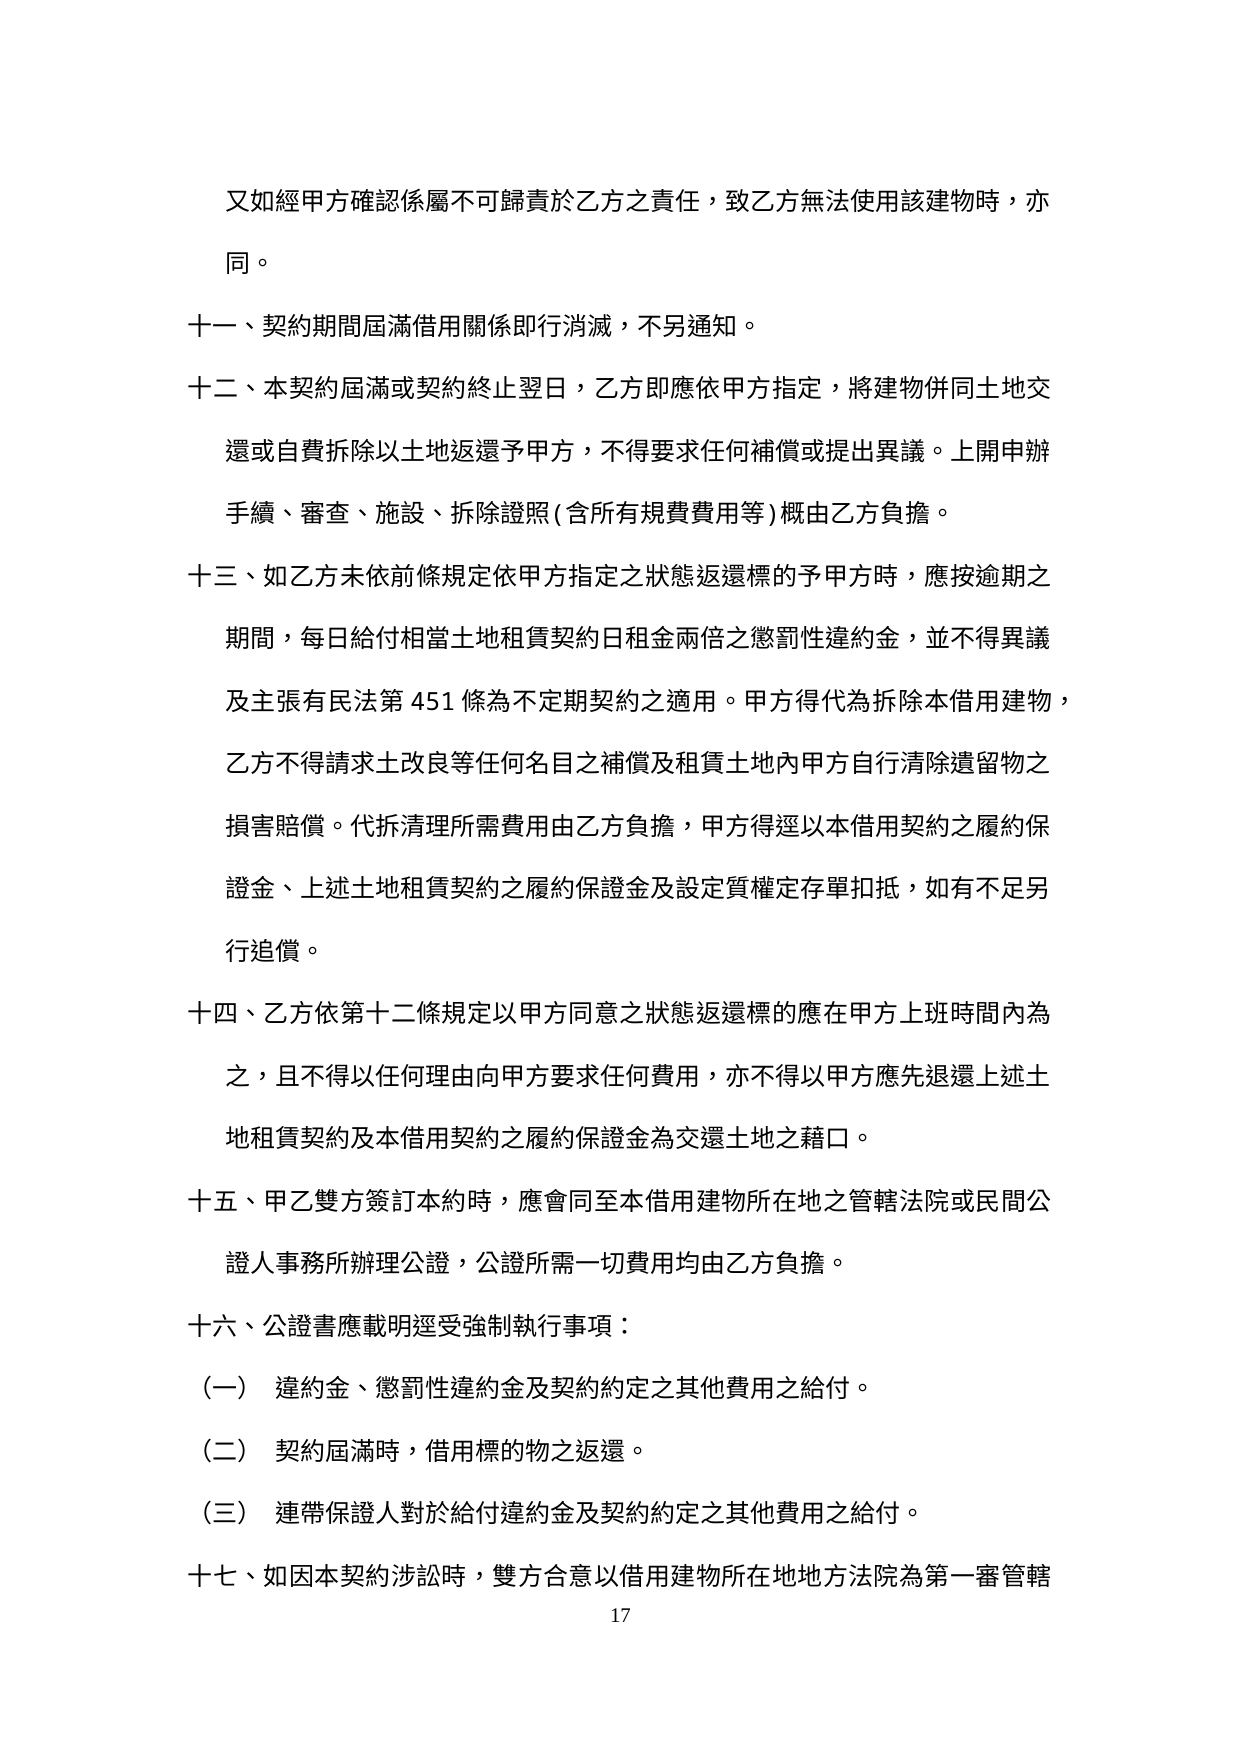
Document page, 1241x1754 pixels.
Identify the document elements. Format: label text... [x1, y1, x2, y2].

text 十四、乙方依第十二條規定以甲方同意之狀態返還標的應在甲方上班時間內為之，且不得以任何理由向甲方要求任何費用，亦不得以甲方應先退還上述土地租賃契約及本借用契約之履約保證金為交還土地之藉口。 [187, 970, 1053, 1157]
text 又如經甲方確認係屬不可歸責於乙方之責任，致乙方無法使用該建物時，亦同。 [187, 157, 1053, 282]
text 十三、如乙方未依前條規定依甲方指定之狀態返還標的予甲方時，應按逾期之期間，每日給付相當土地租賃契約日租金兩倍之懲罰性違約金，並不得異議及主張有民法第451條為不定期契約之適用。甲方得代為拆除本借用建物，乙方不得請求土改良等任何名目之補償及租賃土地內甲方自行清除遺留物之損害賠償。代拆清理所需費用由乙方負擔，甲方得逕以本借用契約之履約保證金、上述土地租賃契約之履約保證金及設定質權定存單扣抵，如有不足另行追償。 [187, 532, 1053, 970]
text 十二、本契約屆滿或契約終止翌日，乙方即應依甲方指定，將建物併同土地交還或自費拆除以土地返還予甲方，不得要求任何補償或提出異議。上開申辦手續、審查、施設、拆除證照(含所有規費費用等)概由乙方負擔。 [187, 345, 1053, 532]
text （二） 契約屆滿時，借用標的物之返還。 [187, 1407, 1053, 1470]
text 十五、甲乙雙方簽訂本約時，應會同至本借用建物所在地之管轄法院或民間公證人事務所辦理公證，公證所需一切費用均由乙方負擔。 [187, 1157, 1053, 1282]
text （三） 連帶保證人對於給付違約金及契約約定之其他費用之給付。 [187, 1470, 1053, 1532]
text 十七、如因本契約涉訟時，雙方合意以借用建物所在地地方法院為第一審管轄 [187, 1532, 1053, 1595]
text 十一、契約期間屆滿借用關係即行消滅，不另通知。 [187, 282, 1053, 345]
text （一） 違約金、懲罰性違約金及契約約定之其他費用之給付。 [187, 1345, 1053, 1407]
text 十六、公證書應載明逕受強制執行事項： [187, 1282, 1053, 1345]
